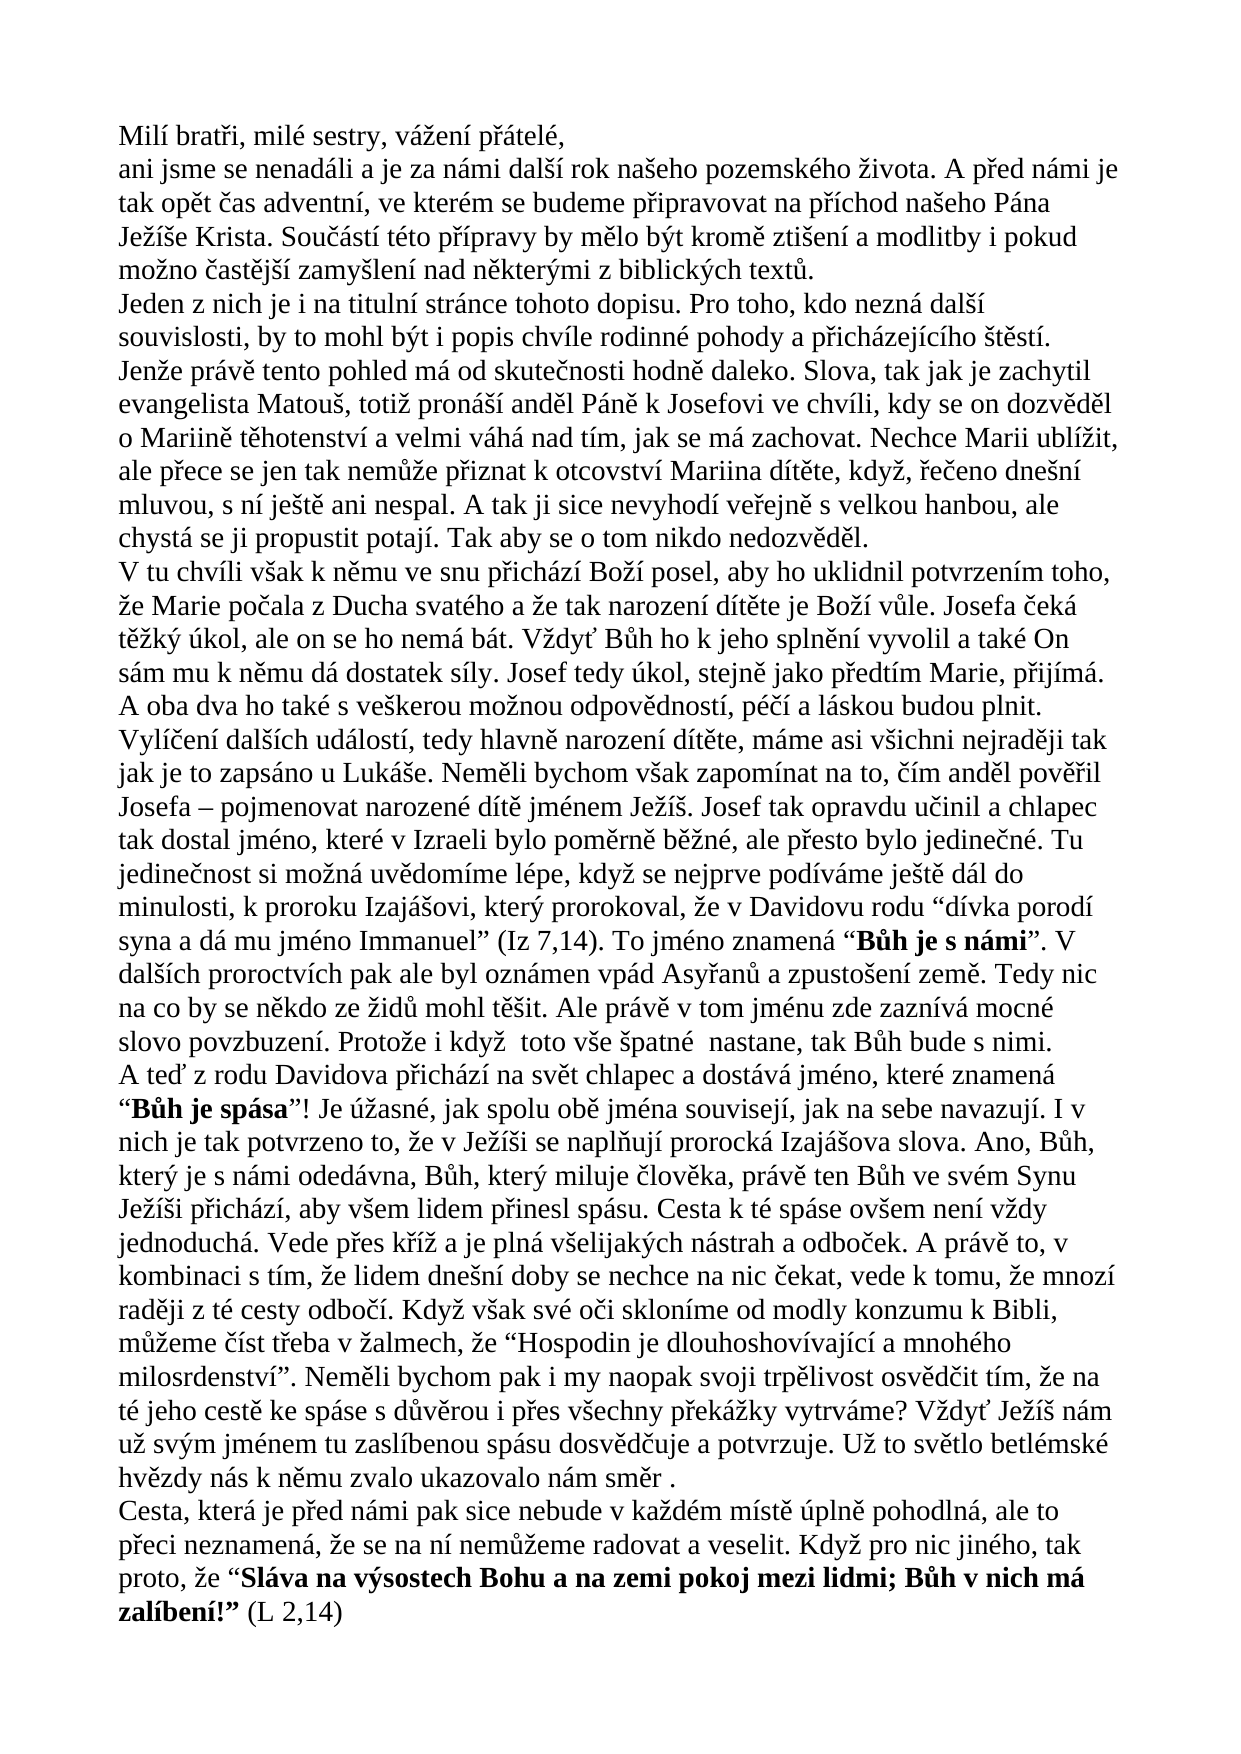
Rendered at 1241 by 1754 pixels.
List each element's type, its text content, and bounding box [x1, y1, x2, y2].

text Milí bratři, milé sestry, vážení přátelé, [118, 118, 1122, 152]
text A teď z rodu Davidova přichází na svět chlapec a dostává jméno, které znamená “Bůh je spása”! Je úžasné, jak spolu obě jména souvisejí, jak na sebe navazují. I v nich je tak potvrzeno to, že v Ježíši se naplňují prorocká Izajášova slova. Ano, Bůh, který je s námi odedávna, Bůh, který miluje člověka, právě ten Bůh ve svém Synu Ježíši přichází, aby všem lidem přinesl spásu. Cesta k té spáse ovšem není vždy jednoduchá. Vede přes kříž a je plná všelijakých nástrah a odboček. A právě to, v kombinaci s tím, že lidem dnešní doby se nechce na nic čekat, vede k tomu, že mnozí raději z té cesty odbočí. Když však své oči skloníme od modly konzumu k Bibli, můžeme číst třeba v žalmech, že “Hospodin je dlouhoshovívající a mnohého milosrdenství”. Neměli bychom pak i my naopak svoji trpělivost osvědčit tím, že na té jeho cestě ke spáse s důvěrou i přes všechny překážky vytrváme? Vždyť Ježíš nám už svým jménem tu zaslíbenou spásu dosvědčuje a potvrzuje. Už to světlo betlémské hvězdy nás k němu zvalo ukazovalo nám směr . [118, 1057, 1122, 1493]
text Jeden z nich je i na titulní stránce tohoto dopisu. Pro toho, kdo nezná další souvislosti, by to mohl být i popis chvíle rodinné pohody a přicházejícího štěstí. Jenže právě tento pohled má od skutečnosti hodně daleko. Slova, tak jak je zachytil evangelista Matouš, totiž pronáší anděl Páně k Josefovi ve chvíli, kdy se on dozvěděl o Mariině těhotenství a velmi váhá nad tím, jak se má zachovat. Nechce Marii ublížit, ale přece se jen tak nemůže přiznat k otcovství Mariina dítěte, když, řečeno dnešní mluvou, s ní ještě ani nespal. A tak ji sice nevyhodí veřejně s velkou hanbou, ale chystá se ji propustit potají. Tak aby se o tom nikdo nedozvěděl. [118, 286, 1122, 554]
text V tu chvíli však k němu ve snu přichází Boží posel, aby ho uklidnil potvrzením toho, že Marie počala z Ducha svatého a že tak narození dítěte je Boží vůle. Josefa čeká těžký úkol, ale on se ho nemá bát. Vždyť Bůh ho k jeho splnění vyvolil a také On sám mu k němu dá dostatek síly. Josef tedy úkol, stejně jako předtím Marie, přijímá. A oba dva ho také s veškerou možnou odpovědností, péčí a láskou budou plnit. [118, 554, 1122, 722]
text Cesta, která je před námi pak sice nebude v každém místě úplně pohodlná, ale to přeci neznamená, že se na ní nemůžeme radovat a veselit. Když pro nic jiného, tak proto, že “Sláva na výsostech Bohu a na zemi pokoj mezi lidmi; Bůh v nich má [118, 1493, 1122, 1594]
text ani jsme se nenadáli a je za námi další rok našeho pozemského života. A před námi je tak opět čas adventní, ve kterém se budeme připravovat na příchod našeho Pána Ježíše Krista. Součástí této přípravy by mělo být kromě ztišení a modlitby i pokud možno častější zamyšlení nad některými z biblických textů. [118, 152, 1122, 286]
text zalíbení!” (L 2,14) [118, 1594, 1122, 1627]
text Vylíčení dalších událostí, tedy hlavně narození dítěte, máme asi všichni nejraději tak jak je to zapsáno u Lukáše. Neměli bychom však zapomínat na to, čím anděl pověřil Josefa – pojmenovat narozené dítě jménem Ježíš. Josef tak opravdu učinil a chlapec tak dostal jméno, které v Izraeli bylo poměrně běžné, ale přesto bylo jedinečné. Tu jedinečnost si možná uvědomíme lépe, když se nejprve podíváme ještě dál do minulosti, k proroku Izajášovi, který prorokoval, že v Davidovu rodu “dívka porodí syna a dá mu jméno Immanuel” (Iz 7,14). To jméno znamená “Bůh je s námi”. V dalších proroctvích pak ale byl oznámen vpád Asyřanů a zpustošení země. Tedy nic na co by se někdo ze židů mohl těšit. Ale právě v tom jménu zde zaznívá mocné slovo povzbuzení. Protože i když toto vše špatné nastane, tak Bůh bude s nimi. [118, 722, 1122, 1057]
